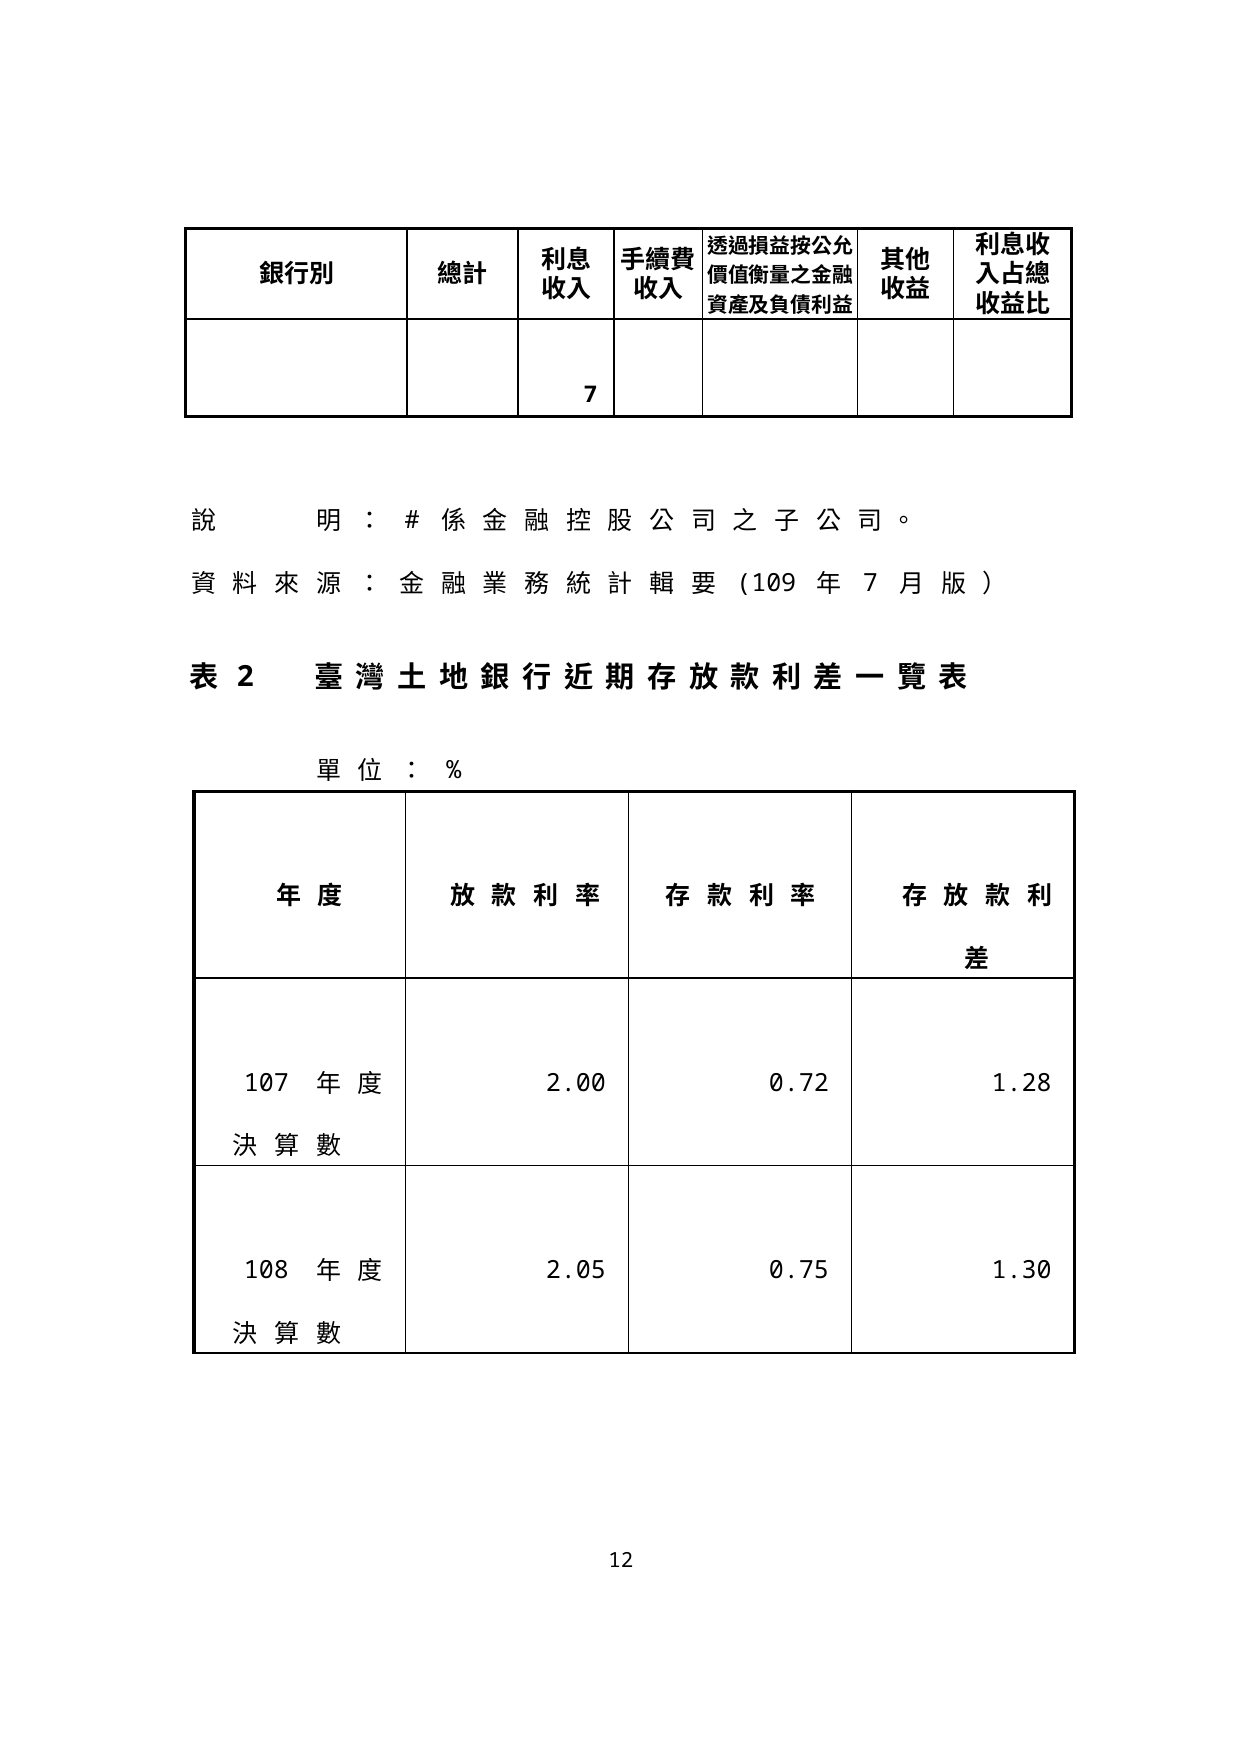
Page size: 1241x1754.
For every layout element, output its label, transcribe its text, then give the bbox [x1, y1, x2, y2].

table_cell 0.72 [629, 979, 851, 1165]
table_cell 2.00 [406, 979, 628, 1165]
table_header 手續費 收入 [615, 230, 702, 318]
table_header 存款利率 [629, 793, 851, 977]
table_cell 2.05 [406, 1166, 628, 1352]
table_cell 108年度決算數 [196, 1166, 405, 1352]
table_cell 7 [519, 320, 613, 415]
table_cell 1.28 [852, 979, 1073, 1165]
table_header 其他 收益 [858, 230, 953, 318]
table_cell 0.75 [629, 1166, 851, 1352]
text 說 明：#係金融控股公司之子公司。 [183, 477, 1058, 540]
table_header 年度 [196, 793, 405, 977]
table_header 存放款利差 [852, 793, 1073, 977]
table_cell [703, 320, 857, 415]
table_cell [615, 320, 702, 415]
table_header 銀行別 [187, 230, 406, 318]
table_header 放款利率 [406, 793, 628, 977]
table_cell [187, 320, 406, 415]
table_cell 107年度決算數 [196, 979, 405, 1165]
table_header 總計 [408, 230, 517, 318]
table_header 透過損益按公允價值衡量之金融資產及負債利益 [703, 230, 857, 318]
table_header 利息收 入占總 收益比 [954, 230, 1070, 318]
text 資料來源：金融業務統計輯要(109年7月版） [183, 540, 1058, 602]
table_cell 1.30 [852, 1166, 1073, 1352]
table_cell [858, 320, 953, 415]
text 表2 臺灣土地銀行近期存放款利差一覽表 單位：% [183, 602, 1058, 790]
table_cell [954, 320, 1070, 415]
table_cell [408, 320, 517, 415]
table_header 利息 收入 [519, 230, 613, 318]
